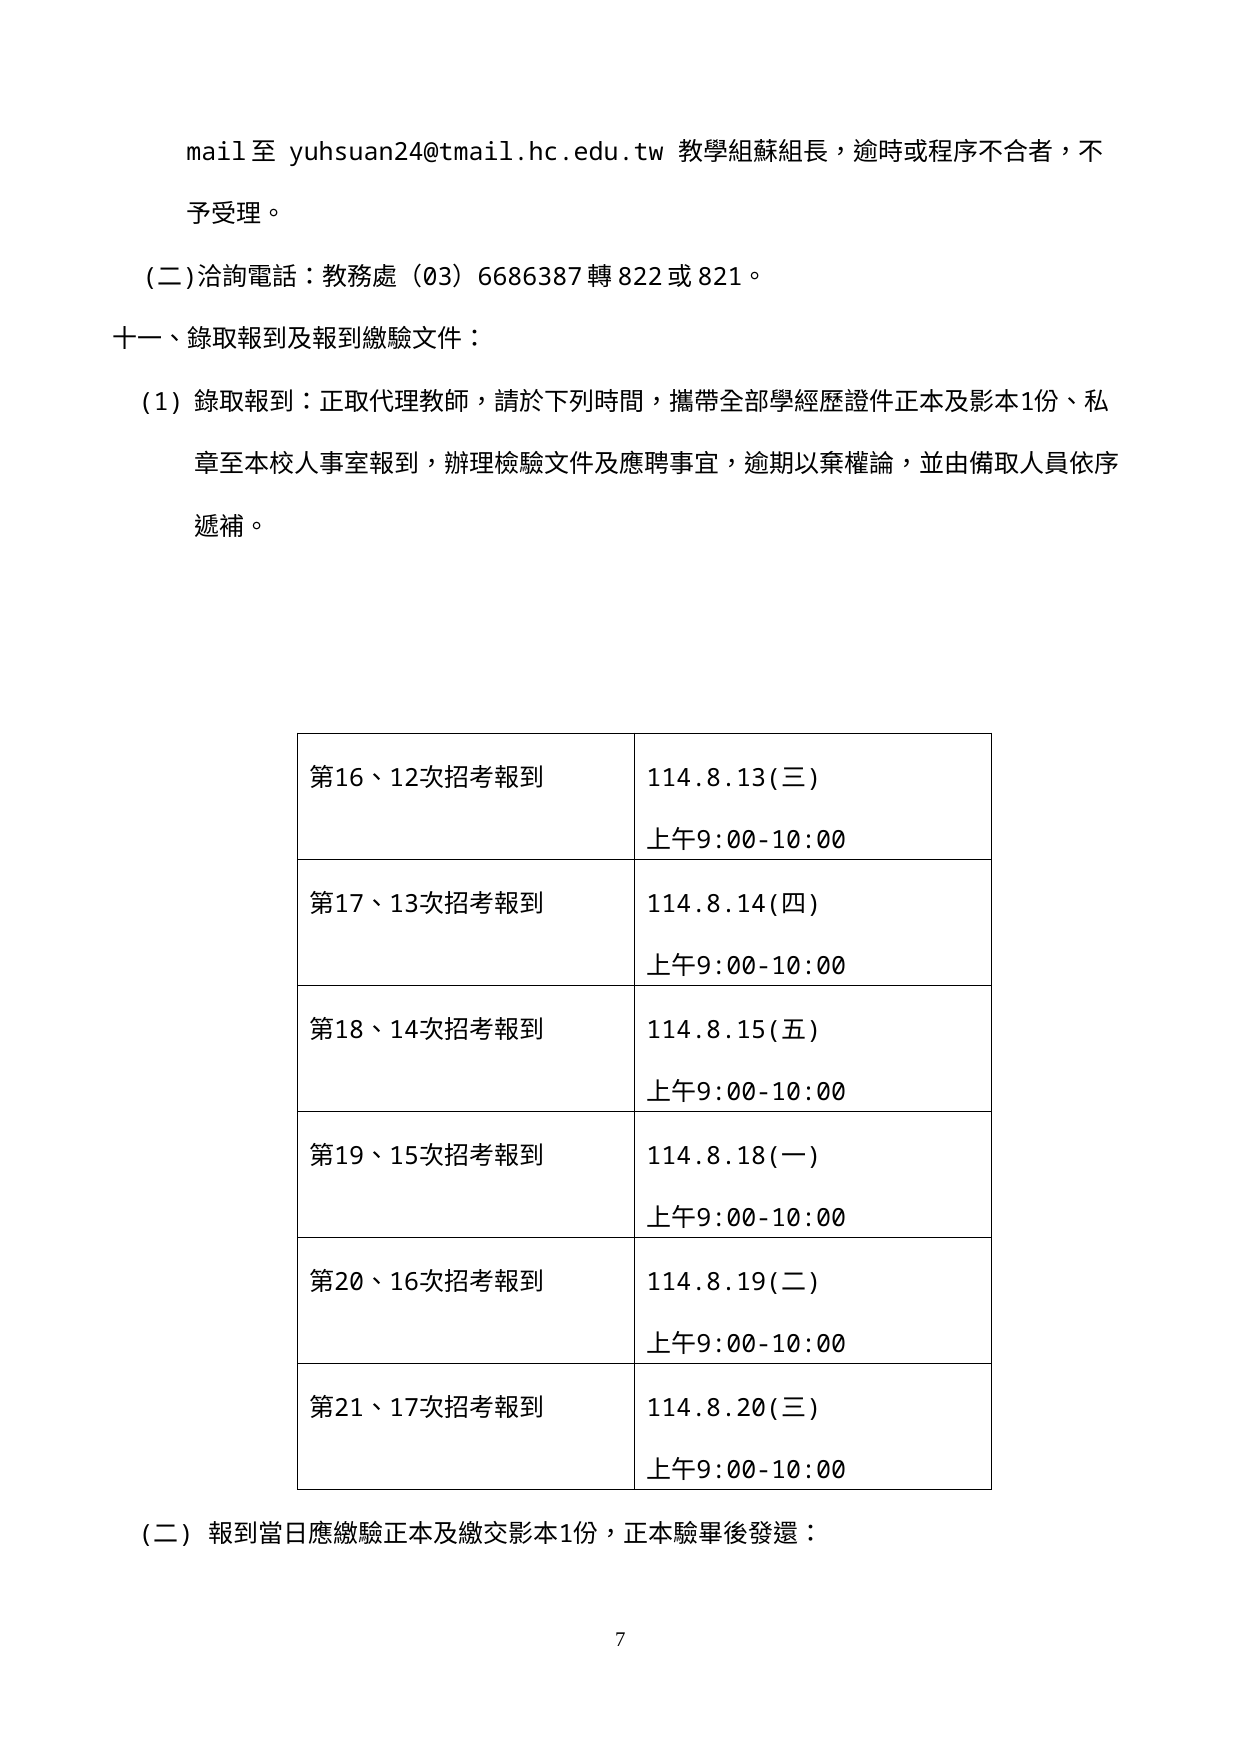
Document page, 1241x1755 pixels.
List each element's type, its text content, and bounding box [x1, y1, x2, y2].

table_header 114.8.13(三) 上午9:00-10:00 [635, 734, 991, 859]
text 十一、錄取報到及報到繳驗文件： [112, 295, 1128, 358]
table_cell 第21、17次招考報到 [298, 1364, 634, 1489]
text mail至 yuhsuan24@tmail.hc.edu.tw 教學組蘇組長，逾時或程序不合者，不予受理。 [112, 108, 1128, 233]
table_cell 第18、14次招考報到 [298, 986, 634, 1111]
text (二) 報到當日應繳驗正本及繳交影本1份，正本驗畢後發還： [138, 1490, 1128, 1552]
table_cell 114.8.14(四) 上午9:00-10:00 [635, 860, 991, 985]
table_cell 114.8.18(一) 上午9:00-10:00 [635, 1112, 991, 1237]
table_cell 114.8.19(二) 上午9:00-10:00 [635, 1238, 991, 1363]
text (二)洽詢電話：教務處（03）6686387轉822或821。 [112, 233, 1128, 295]
table_header 第16、12次招考報到 [298, 734, 634, 859]
table_cell 第20、16次招考報到 [298, 1238, 634, 1363]
list 錄取報到：正取代理教師，請於下列時間，攜帶全部學經歷證件正本及影本1份、私章至本校人事室報到，辦理檢驗文件及應聘事宜，逾期以棄權論，並由備取人員依序遞補。 [138, 358, 1128, 545]
table_cell 114.8.20(三) 上午9:00-10:00 [635, 1364, 991, 1489]
table_cell 第17、13次招考報到 [298, 860, 634, 985]
table_cell 114.8.15(五) 上午9:00-10:00 [635, 986, 991, 1111]
table_cell 第19、15次招考報到 [298, 1112, 634, 1237]
